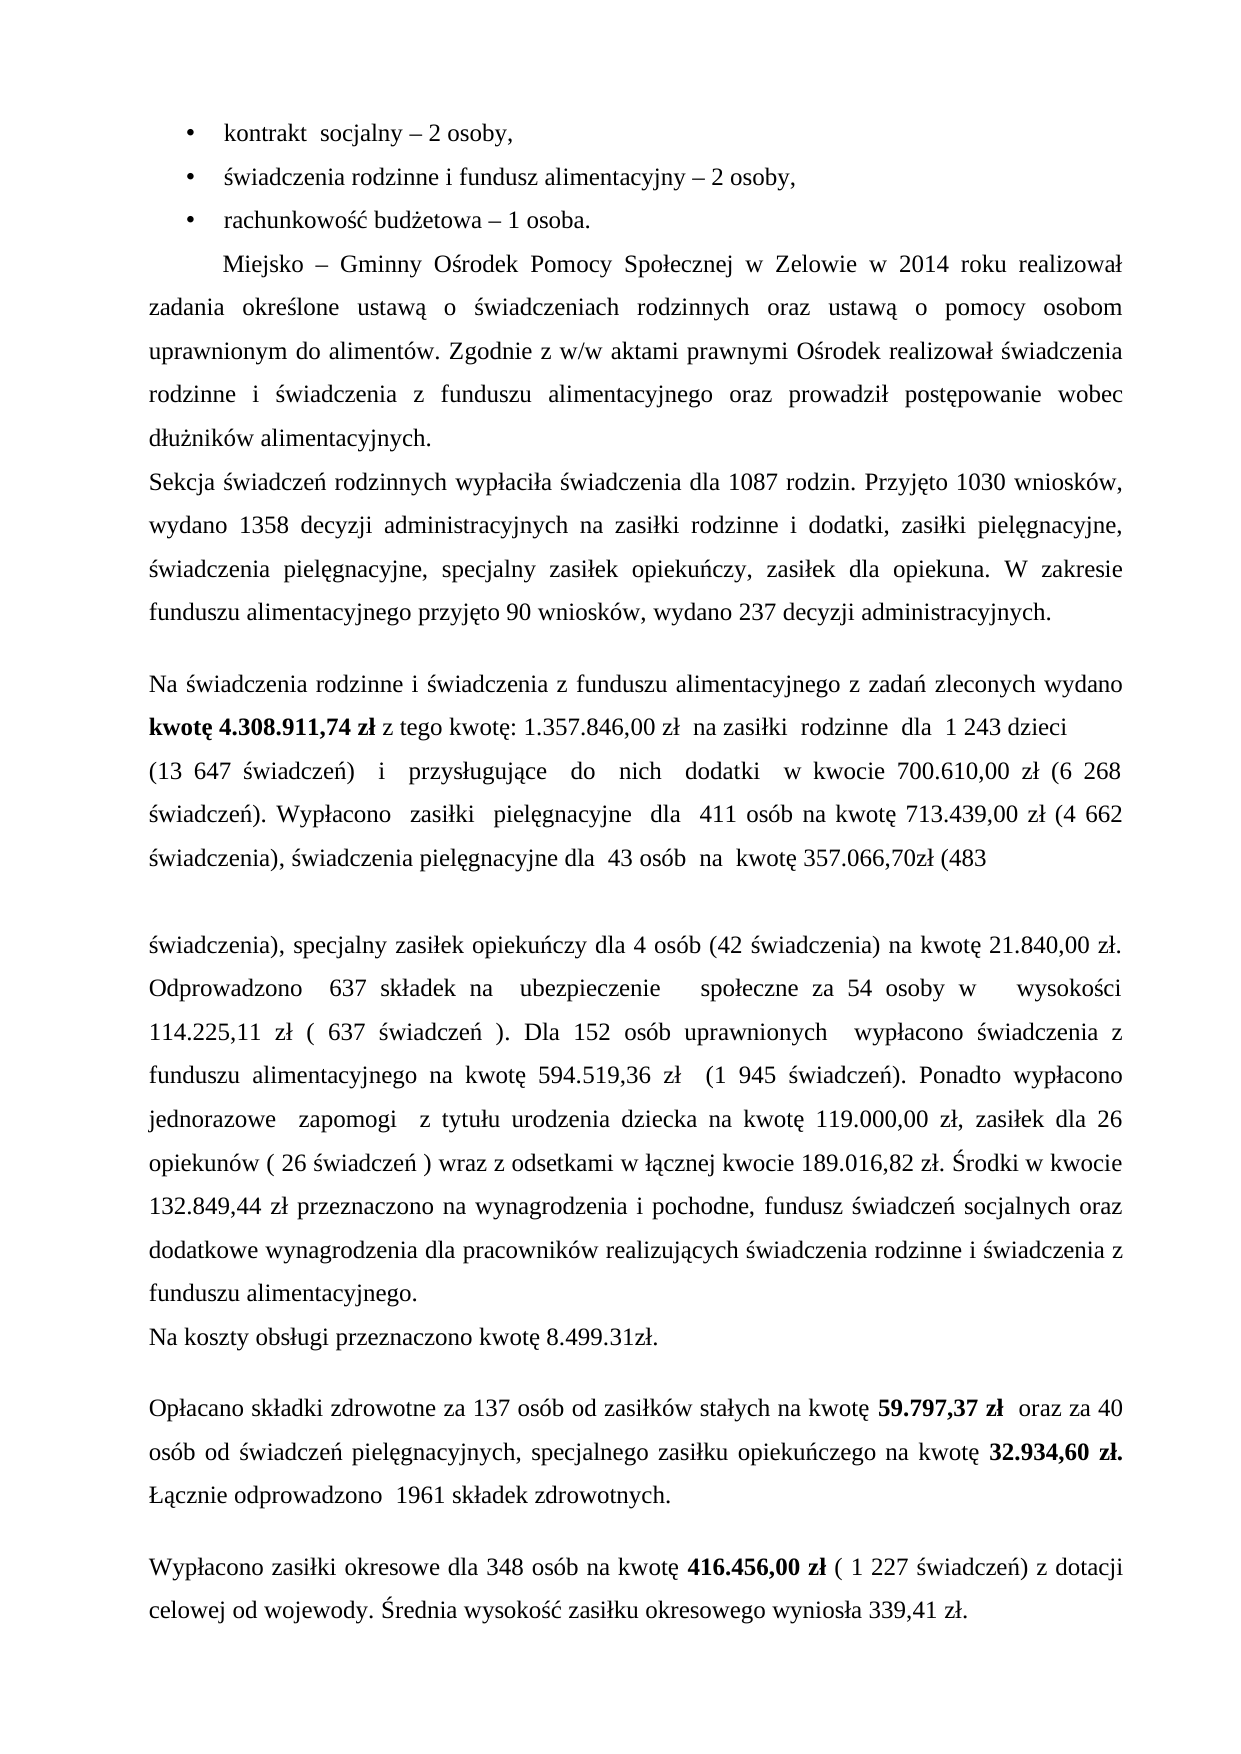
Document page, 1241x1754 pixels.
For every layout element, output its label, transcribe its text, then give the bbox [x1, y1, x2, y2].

list świadczenia rodzinne i fundusz alimentacyjny – 2 osoby, [186, 162, 1123, 191]
list rachunkowość budżetowa – 1 osoba. [186, 205, 1123, 234]
text Na koszty obsługi przeznaczono kwotę 8.499.31zł. [148, 1322, 1123, 1351]
text (13 647 świadczeń) i przysługujące do nich dodatki w kwocie 700.610,00 zł (6 268 świadczeń). Wypłacono zasiłki pielęgnacyjne dla 411 osób na kwotę 713.439,00 zł (4 662 świadczenia), świadczenia pielęgnacyjne dla 43 osób na kwotę 357.066,70zł (483 [148, 756, 1123, 872]
text świadczenia), specjalny zasiłek opiekuńczy dla 4 osób (42 świadczenia) na kwotę 21.840,00 zł. Odprowadzono 637 składek na ubezpieczenie społeczne za 54 osoby w wysokości 114.225,11 zł ( 637 świadczeń ). Dla 152 osób uprawnionych wypłacono świadczenia z funduszu alimentacyjnego na kwotę 594.519,36 zł (1 945 świadczeń). Ponadto wypłacono jednorazowe zapomogi z tytułu urodzenia dziecka na kwotę 119.000,00 zł, zasiłek dla 26 opiekunów ( 26 świadczeń ) wraz z odsetkami w łącznej kwocie 189.016,82 zł. Środki w kwocie 132.849,44 zł przeznaczono na wynagrodzenia i pochodne, fundusz świadczeń socjalnych oraz dodatkowe wynagrodzenia dla pracowników realizujących świadczenia rodzinne i świadczenia z funduszu alimentacyjnego. [148, 930, 1123, 1307]
text Miejsko – Gminny Ośrodek Pomocy Społecznej w Zelowie w 2014 roku realizował zadania określone ustawą o świadczeniach rodzinnych oraz ustawą o pomocy osobom uprawnionym do alimentów. Zgodnie z w/w aktami prawnymi Ośrodek realizował świadczenia rodzinne i świadczenia z funduszu alimentacyjnego oraz prowadził postępowanie wobec dłużników alimentacyjnych. [148, 249, 1123, 452]
text Na świadczenia rodzinne i świadczenia z funduszu alimentacyjnego z zadań zleconych wydano kwotę 4.308.911,74 zł z tego kwotę: 1.357.846,00 zł na zasiłki rodzinne dla 1 243 dzieci [148, 668, 1123, 741]
text Wypłacono zasiłki okresowe dla 348 osób na kwotę 416.456,00 zł ( 1 227 świadczeń) z dotacji celowej od wojewody. Średnia wysokość zasiłku okresowego wyniosła 339,41 zł. [148, 1551, 1123, 1624]
text Sekcja świadczeń rodzinnych wypłaciła świadczenia dla 1087 rodzin. Przyjęto 1030 wniosków, wydano 1358 decyzji administracyjnych na zasiłki rodzinne i dodatki, zasiłki pielęgnacyjne, świadczenia pielęgnacyjne, specjalny zasiłek opiekuńczy, zasiłek dla opiekuna. W zakresie funduszu alimentacyjnego przyjęto 90 wniosków, wydano 237 decyzji administracyjnych. [148, 466, 1123, 626]
text Opłacano składki zdrowotne za 137 osób od zasiłków stałych na kwotę 59.797,37 zł oraz za 40 osób od świadczeń pielęgnacyjnych, specjalnego zasiłku opiekuńczego na kwotę 32.934,60 zł. Łącznie odprowadzono 1961 składek zdrowotnych. [148, 1393, 1123, 1509]
list kontrakt socjalny – 2 osoby, [186, 118, 1123, 147]
